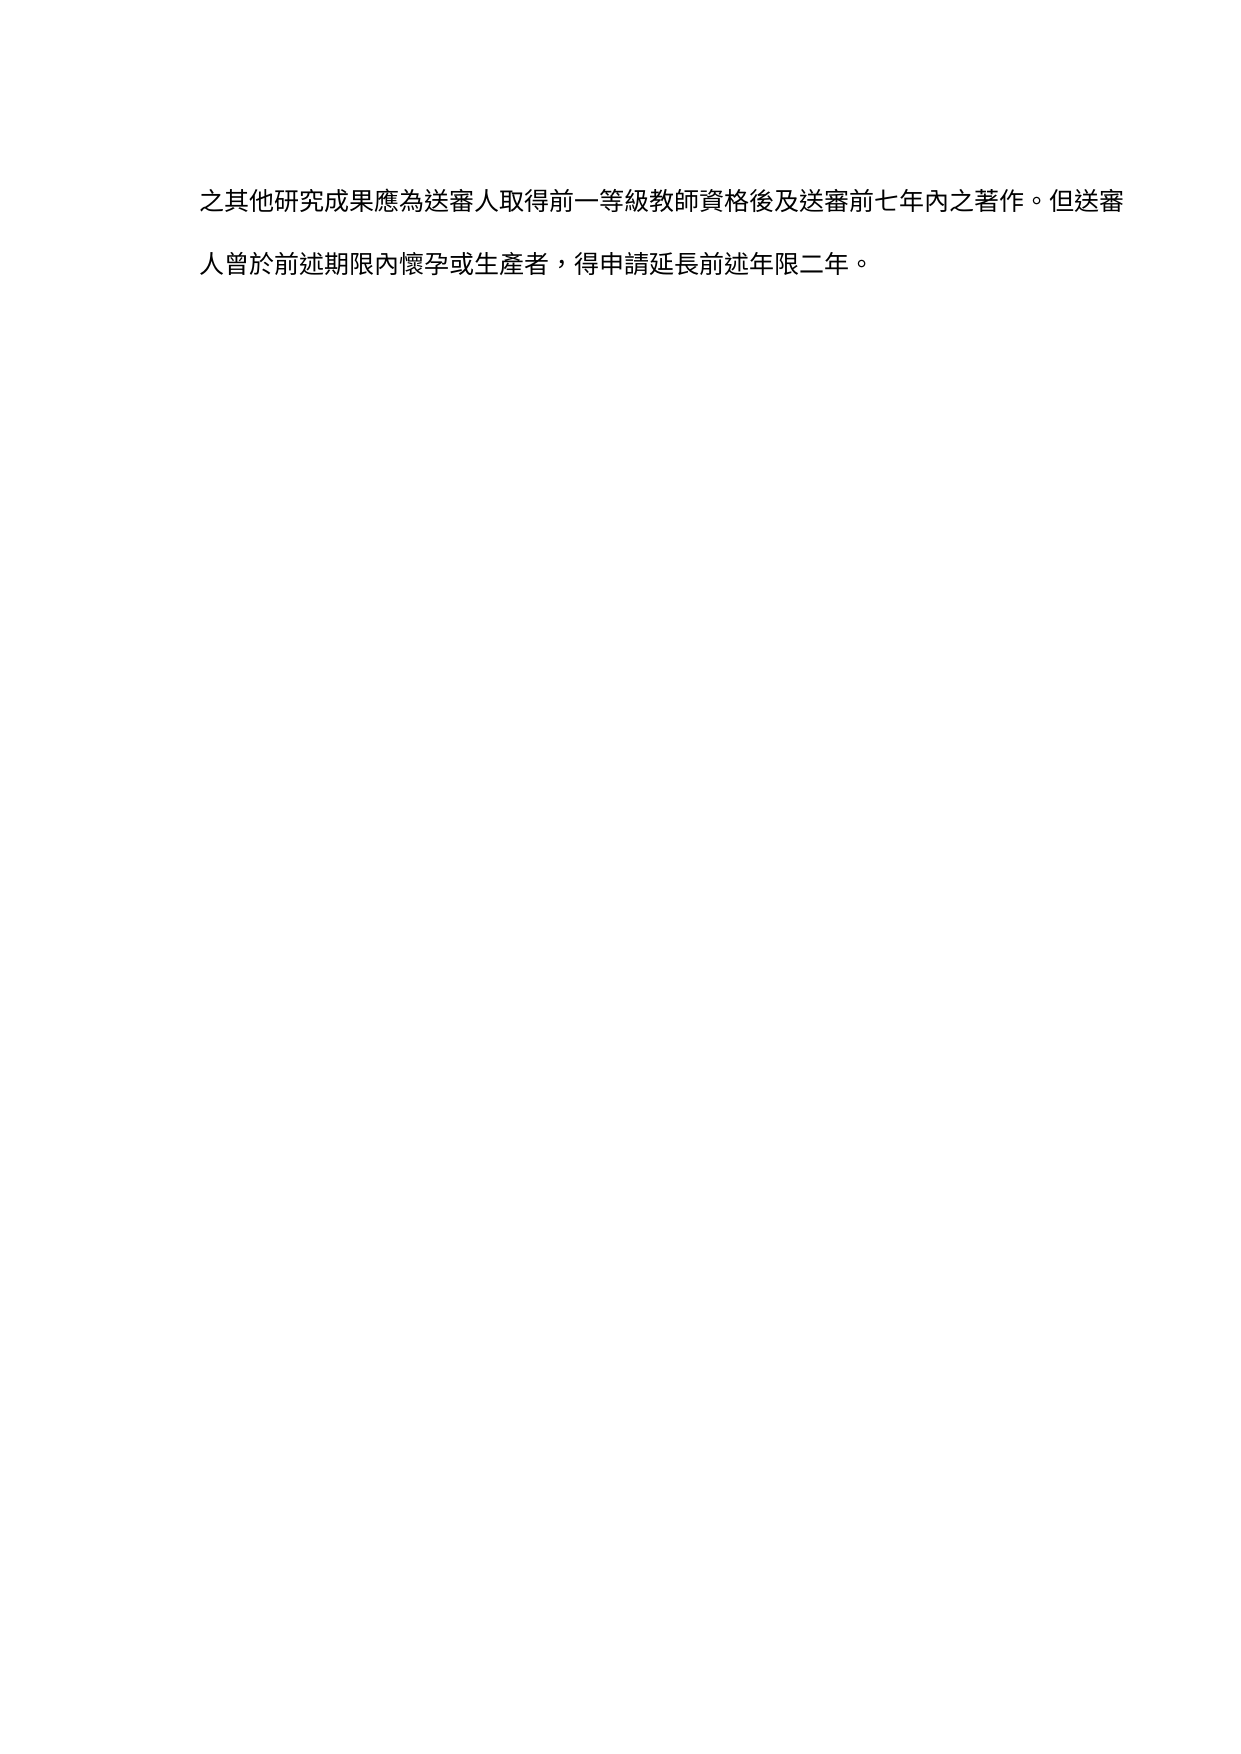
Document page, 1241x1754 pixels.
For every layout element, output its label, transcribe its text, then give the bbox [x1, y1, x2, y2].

text 之其他研究成果應為送審人取得前一等級教師資格後及送審前七年內之著作。但送審人曾於前述期限內懷孕或生產者，得申請延長前述年限二年。 [150, 158, 1125, 283]
